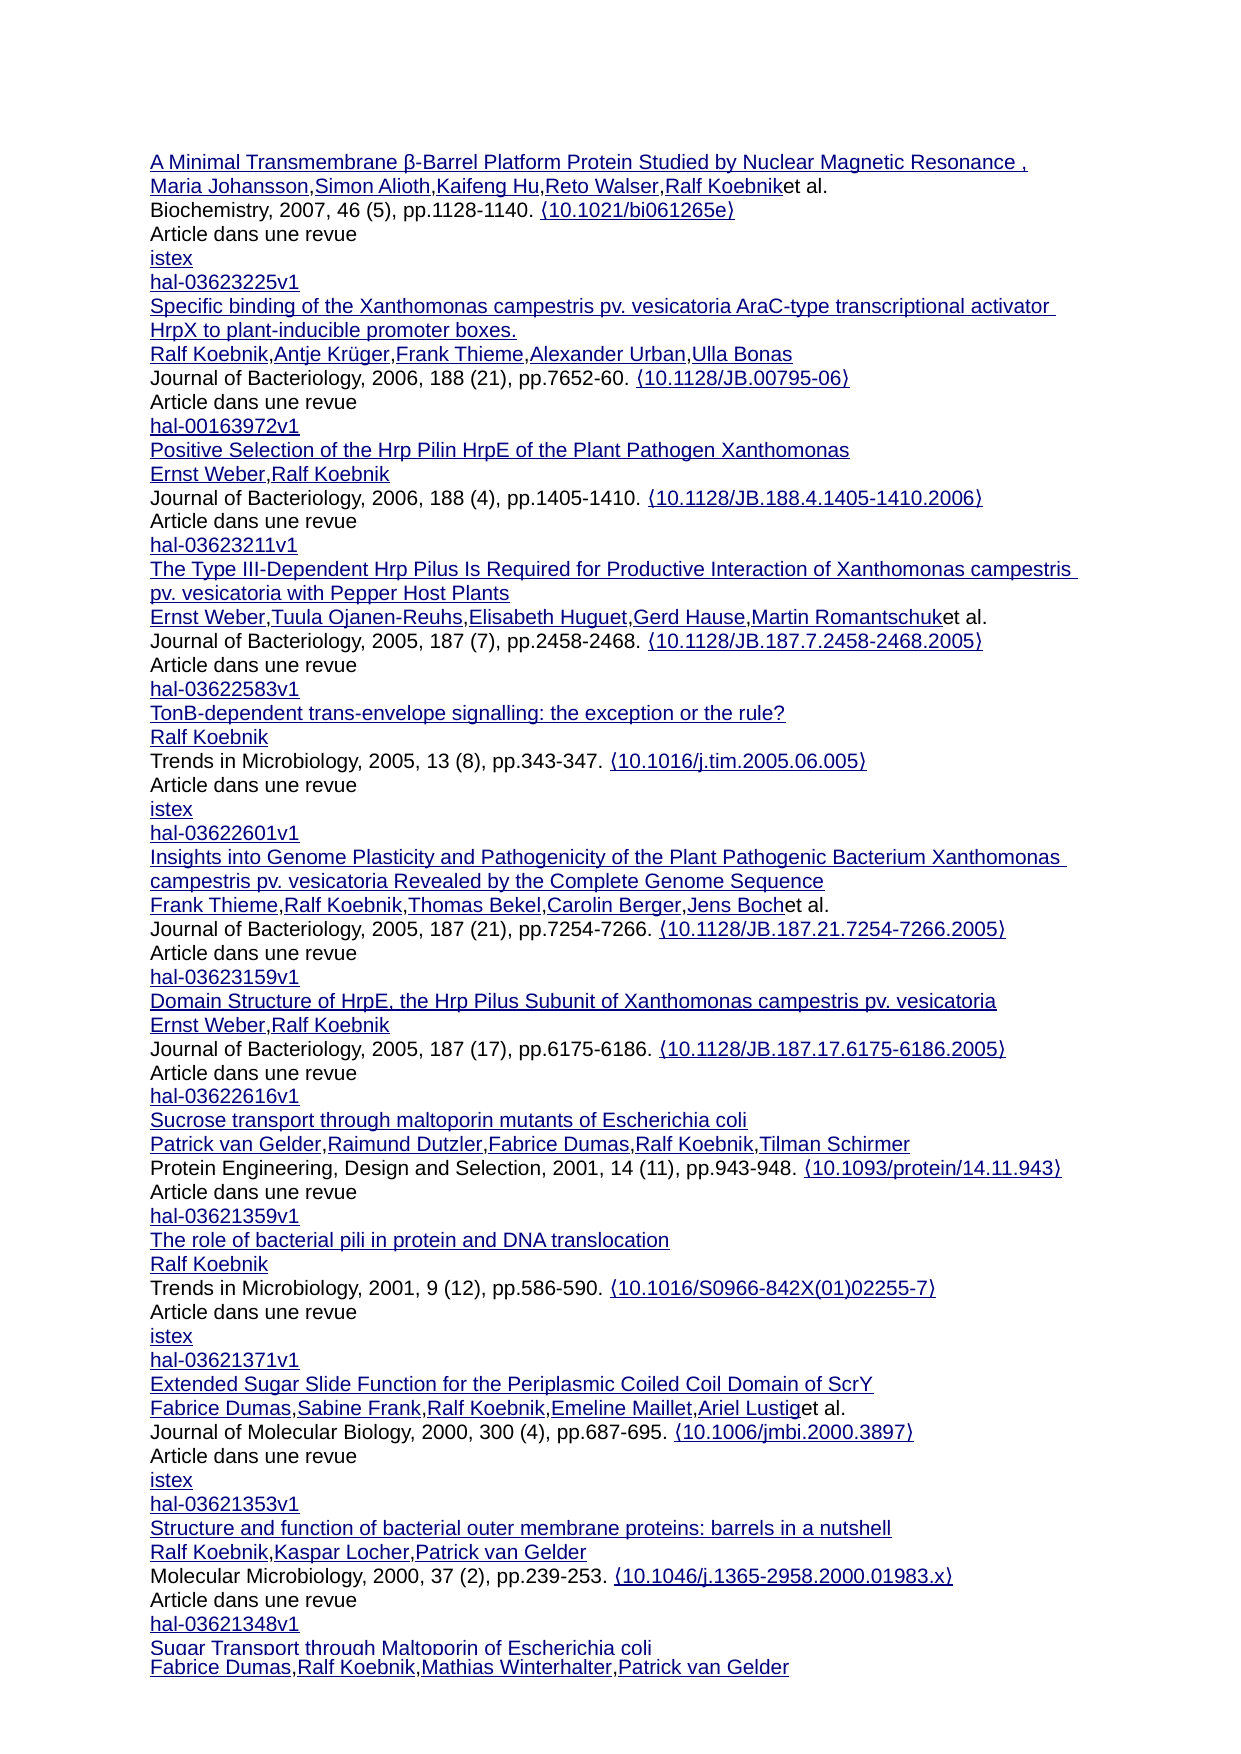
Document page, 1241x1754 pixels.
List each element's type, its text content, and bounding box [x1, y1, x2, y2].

table_cell Structure and function of bacterial outer membrane proteins: barrels in a nutshell Ralf Koebnik,Kaspar Locher,Patrick van Gelder Molecular Microbiology, 2000, 37 (2), pp.239-253. ⟨10.1046/j.1365-2958.2000.01983.x⟩ Article dans une revue hal-03621348v1 [150, 1516, 1090, 1635]
table_cell Sucrose transport through maltoporin mutants of Escherichia coli Patrick van Gelder,Raimund Dutzler,Fabrice Dumas,Ralf Koebnik,Tilman Schirmer Protein Engineering, Design and Selection, 2001, 14 (11), pp.943-948. ⟨10.1093/protein/14.11.943⟩ Article dans une revue hal-03621359v1 [150, 1108, 1090, 1228]
table_cell Extended Sugar Slide Function for the Periplasmic Coiled Coil Domain of ScrY Fabrice Dumas,Sabine Frank,Ralf Koebnik,Emeline Maillet,Ariel Lustiget al. Journal of Molecular Biology, 2000, 300 (4), pp.687-695. ⟨10.1006/jmbi.2000.3897⟩ Article dans une revue istex hal-03621353v1 [150, 1372, 1090, 1516]
table_cell Insights into Genome Plasticity and Pathogenicity of the Plant Pathogenic Bacterium Xanthomonas campestris pv. vesicatoria Revealed by the Complete Genome Sequence Frank Thieme,Ralf Koebnik,Thomas Bekel,Carolin Berger,Jens Bochet al. Journal of Bacteriology, 2005, 187 (21), pp.7254-7266. ⟨10.1128/JB.187.21.7254-7266.2005⟩ Article dans une revue hal-03623159v1 [150, 845, 1090, 988]
table_cell Domain Structure of HrpE, the Hrp Pilus Subunit of Xanthomonas campestris pv. vesicatoria Ernst Weber,Ralf Koebnik Journal of Bacteriology, 2005, 187 (17), pp.6175-6186. ⟨10.1128/JB.187.17.6175-6186.2005⟩ Article dans une revue hal-03622616v1 [150, 989, 1090, 1108]
table_cell Sugar Transport through Maltoporin of Escherichia coli Fabrice Dumas,Ralf Koebnik,Mathias Winterhalter,Patrick van Gelder [150, 1635, 1090, 1679]
table_cell The role of bacterial pili in protein and DNA translocation Ralf Koebnik Trends in Microbiology, 2001, 9 (12), pp.586-590. ⟨10.1016/S0966-842X(01)02255-7⟩ Article dans une revue istex hal-03621371v1 [150, 1228, 1090, 1372]
table_cell TonB-dependent trans-envelope signalling: the exception or the rule? Ralf Koebnik Trends in Microbiology, 2005, 13 (8), pp.343-347. ⟨10.1016/j.tim.2005.06.005⟩ Article dans une revue istex hal-03622601v1 [150, 701, 1090, 845]
table_cell Positive Selection of the Hrp Pilin HrpE of the Plant Pathogen Xanthomonas Ernst Weber,Ralf Koebnik Journal of Bacteriology, 2006, 188 (4), pp.1405-1410. ⟨10.1128/JB.188.4.1405-1410.2006⟩ Article dans une revue hal-03623211v1 [150, 438, 1090, 557]
table_cell Specific binding of the Xanthomonas campestris pv. vesicatoria AraC-type transcriptional activator HrpX to plant-inducible promoter boxes. Ralf Koebnik,Antje Krüger,Frank Thieme,Alexander Urban,Ulla Bonas Journal of Bacteriology, 2006, 188 (21), pp.7652-60. ⟨10.1128/JB.00795-06⟩ Article dans une revue hal-00163972v1 [150, 294, 1090, 437]
table_cell The Type III-Dependent Hrp Pilus Is Required for Productive Interaction of Xanthomonas campestris pv. vesicatoria with Pepper Host Plants Ernst Weber,Tuula Ojanen-Reuhs,Elisabeth Huguet,Gerd Hause,Martin Romantschuket al. Journal of Bacteriology, 2005, 187 (7), pp.2458-2468. ⟨10.1128/JB.187.7.2458-2468.2005⟩ Article dans une revue hal-03622583v1 [150, 557, 1090, 701]
table_cell A Minimal Transmembrane β-Barrel Platform Protein Studied by Nuclear Magnetic Resonance , Maria Johansson,Simon Alioth,Kaifeng Hu,Reto Walser,Ralf Koebniket al. Biochemistry, 2007, 46 (5), pp.1128-1140. ⟨10.1021/bi061265e⟩ Article dans une revue istex hal-03623225v1 [150, 150, 1090, 294]
